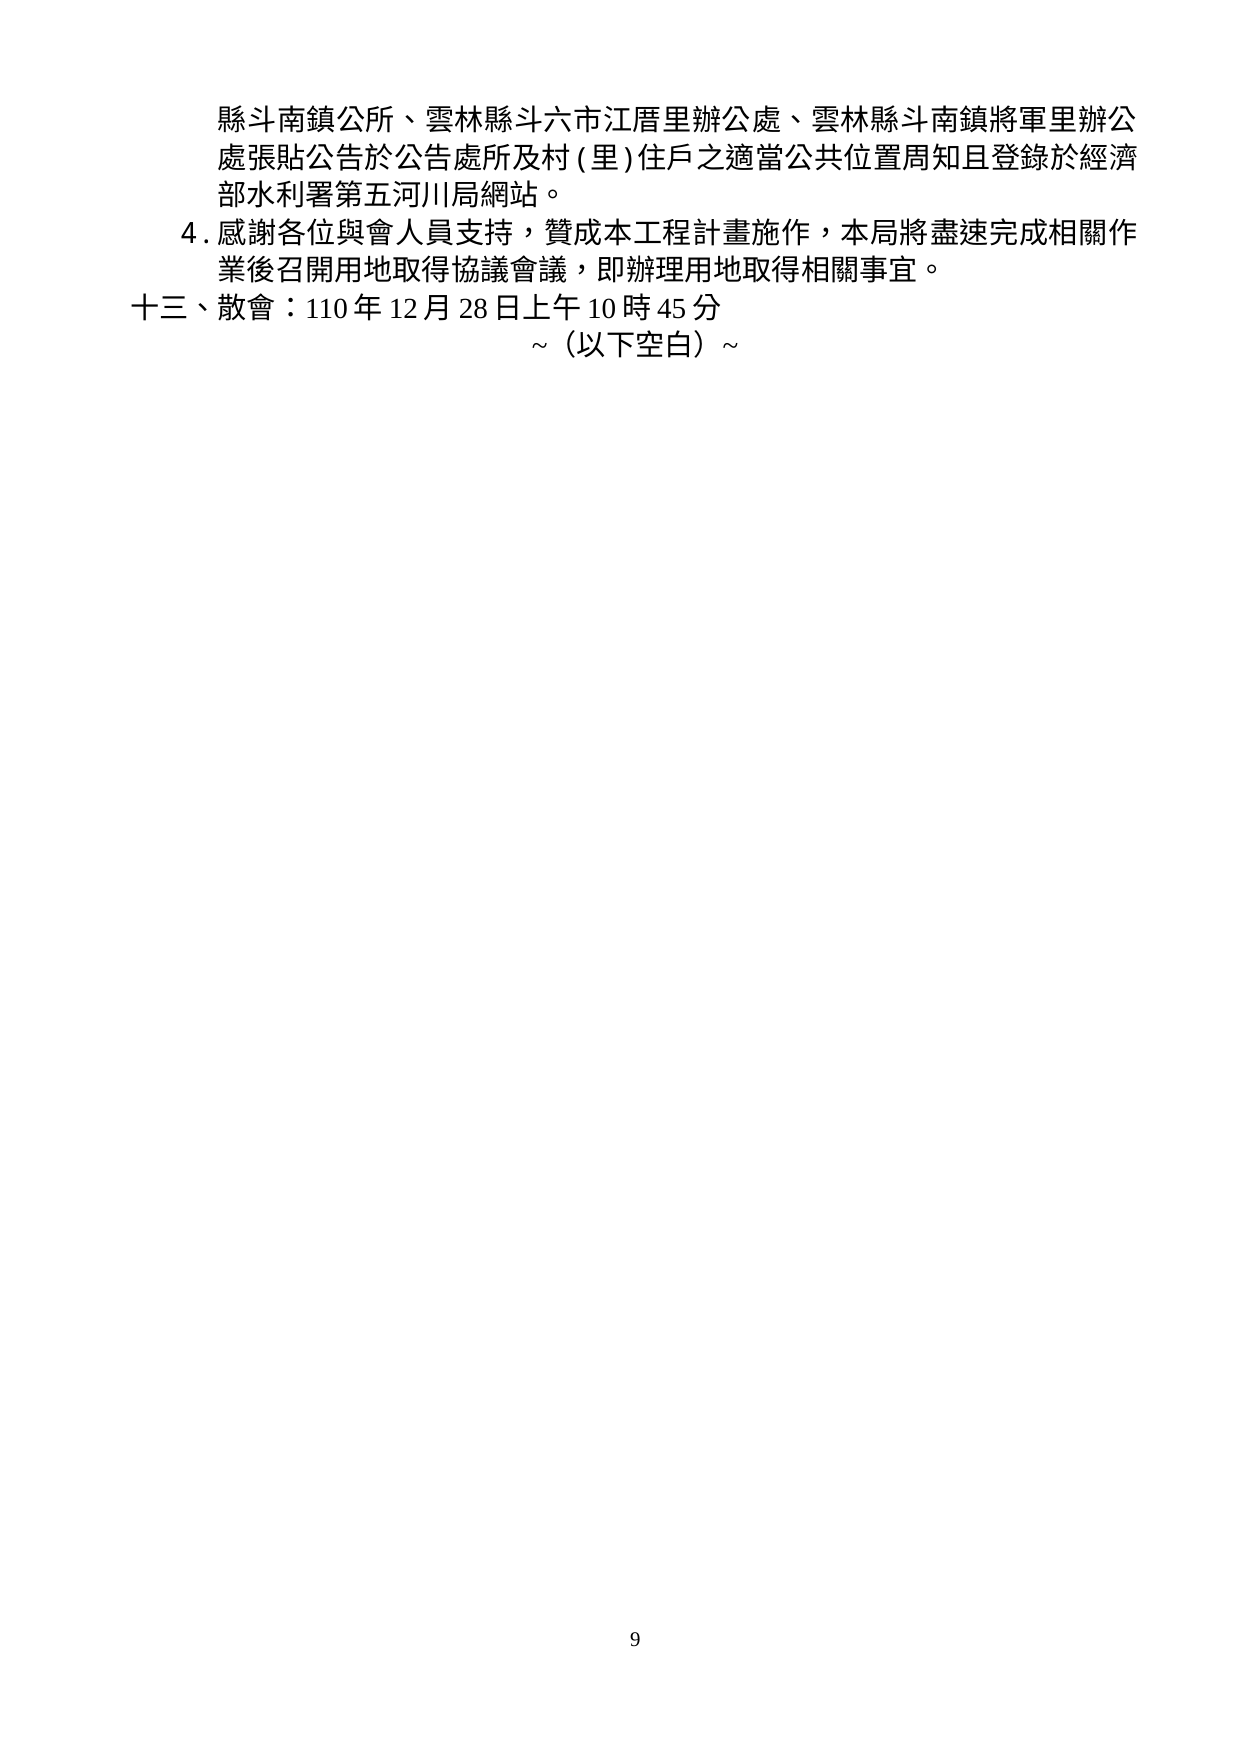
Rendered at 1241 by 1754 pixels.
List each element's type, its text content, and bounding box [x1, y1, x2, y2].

list 感謝各位與會人員支持，贊成本工程計畫施作，本局將盡速完成相關作業後召開用地取得協議會議，即辦理用地取得相關事宜。 [180, 213, 1140, 288]
text ~（以下空白）~ [130, 326, 1140, 363]
list 縣斗南鎮公所、雲林縣斗六市江厝里辦公處、雲林縣斗南鎮將軍里辦公處張貼公告於公告處所及村(里)住戶之適當公共位置周知且登錄於經濟部水利署第五河川局網站。 [180, 101, 1140, 213]
text 十三、散會：110年12月28日上午10時45分 [130, 288, 1140, 326]
